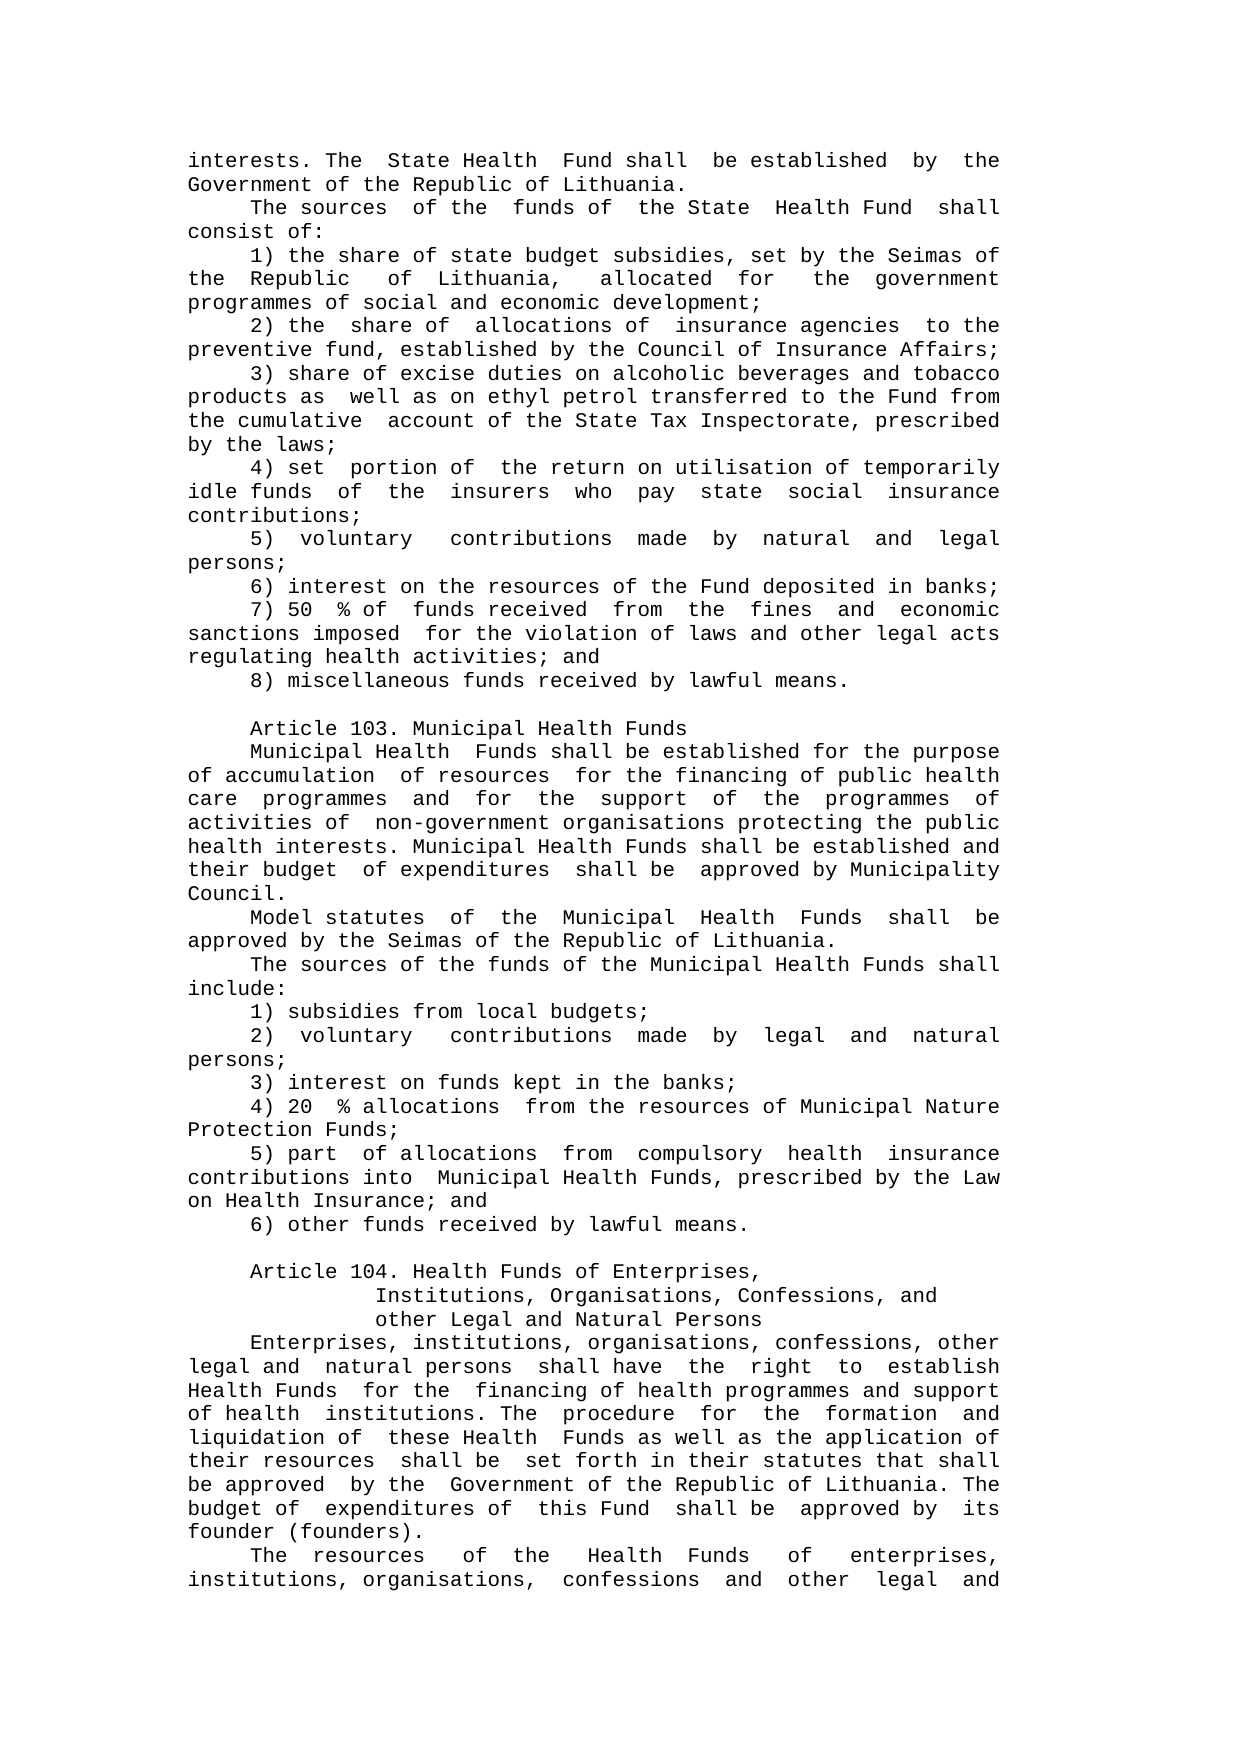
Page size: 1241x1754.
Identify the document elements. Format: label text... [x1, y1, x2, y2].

text The sources of the funds of the State Health Fund shall [187, 197, 1053, 221]
text 6) interest on the resources of the Fund deposited in banks; [187, 576, 1053, 599]
text preventive fund, established by the Council of Insurance Affairs; [187, 339, 1053, 363]
text legal and natural persons shall have the right to establish [187, 1356, 1053, 1379]
text Municipal Health Funds shall be established for the purpose [187, 741, 1053, 765]
text on Health Insurance; and [187, 1190, 1053, 1214]
text other Legal and Natural Persons [187, 1309, 1053, 1332]
text their resources shall be set forth in their statutes that shall [187, 1451, 1053, 1474]
text The sources of the funds of the Municipal Health Funds shall [187, 954, 1053, 978]
text Health Funds for the financing of health programmes and support [187, 1379, 1053, 1403]
text consist of: [187, 221, 1053, 244]
text budget of expenditures of this Fund shall be approved by its [187, 1498, 1053, 1521]
text 4) 20 % allocations from the resources of Municipal Nature [187, 1096, 1053, 1119]
text Council. [187, 883, 1053, 907]
text 7) 50 % of funds received from the fines and economic [187, 599, 1053, 623]
text products as well as on ethyl petrol transferred to the Fund from [187, 386, 1053, 410]
text The resources of the Health Funds of enterprises, [187, 1545, 1053, 1569]
text 1) subsidies from local budgets; [187, 1001, 1053, 1025]
text the cumulative account of the State Tax Inspectorate, prescribed [187, 410, 1053, 434]
text Model statutes of the Municipal Health Funds shall be [187, 907, 1053, 930]
text Article 104. Health Funds of Enterprises, [187, 1261, 1053, 1285]
text by the laws; [187, 434, 1053, 457]
text liquidation of these Health Funds as well as the application of [187, 1427, 1053, 1451]
text 6) other funds received by lawful means. [187, 1214, 1053, 1238]
text 3) interest on funds kept in the banks; [187, 1072, 1053, 1096]
text of health institutions. The procedure for the formation and [187, 1403, 1053, 1427]
text contributions into Municipal Health Funds, prescribed by the Law [187, 1167, 1053, 1190]
text of accumulation of resources for the financing of public health [187, 765, 1053, 788]
text persons; [187, 552, 1053, 576]
text 5) part of allocations from compulsory health insurance [187, 1143, 1053, 1167]
text regulating health activities; and [187, 647, 1053, 670]
text approved by the Seimas of the Republic of Lithuania. [187, 930, 1053, 954]
text idle funds of the insurers who pay state social insurance [187, 481, 1053, 505]
text health interests. Municipal Health Funds shall be established and [187, 836, 1053, 859]
text their budget of expenditures shall be approved by Municipality [187, 859, 1053, 883]
text 2) the share of allocations of insurance agencies to the [187, 316, 1053, 339]
text Article 103. Municipal Health Funds [187, 717, 1053, 741]
text care programmes and for the support of the programmes of [187, 788, 1053, 812]
text programmes of social and economic development; [187, 292, 1053, 316]
text founder (founders). [187, 1521, 1053, 1545]
text Protection Funds; [187, 1119, 1053, 1143]
text Government of the Republic of Lithuania. [187, 174, 1053, 197]
text sanctions imposed for the violation of laws and other legal acts [187, 623, 1053, 647]
text 1) the share of state budget subsidies, set by the Seimas of [187, 244, 1053, 268]
text 5) voluntary contributions made by natural and legal [187, 528, 1053, 552]
text activities of non-government organisations protecting the public [187, 812, 1053, 836]
text include: [187, 978, 1053, 1001]
text persons; [187, 1048, 1053, 1072]
text contributions; [187, 505, 1053, 528]
text the Republic of Lithuania, allocated for the government [187, 268, 1053, 292]
text be approved by the Government of the Republic of Lithuania. The [187, 1474, 1053, 1498]
text Institutions, Organisations, Confessions, and [187, 1285, 1053, 1309]
text interests. The State Health Fund shall be established by the [187, 150, 1053, 174]
text 2) voluntary contributions made by legal and natural [187, 1025, 1053, 1048]
text 4) set portion of the return on utilisation of temporarily [187, 457, 1053, 481]
text institutions, organisations, confessions and other legal and [187, 1569, 1053, 1592]
text 8) miscellaneous funds received by lawful means. [187, 670, 1053, 694]
text 3) share of excise duties on alcoholic beverages and tobacco [187, 363, 1053, 386]
text Enterprises, institutions, organisations, confessions, other [187, 1332, 1053, 1356]
